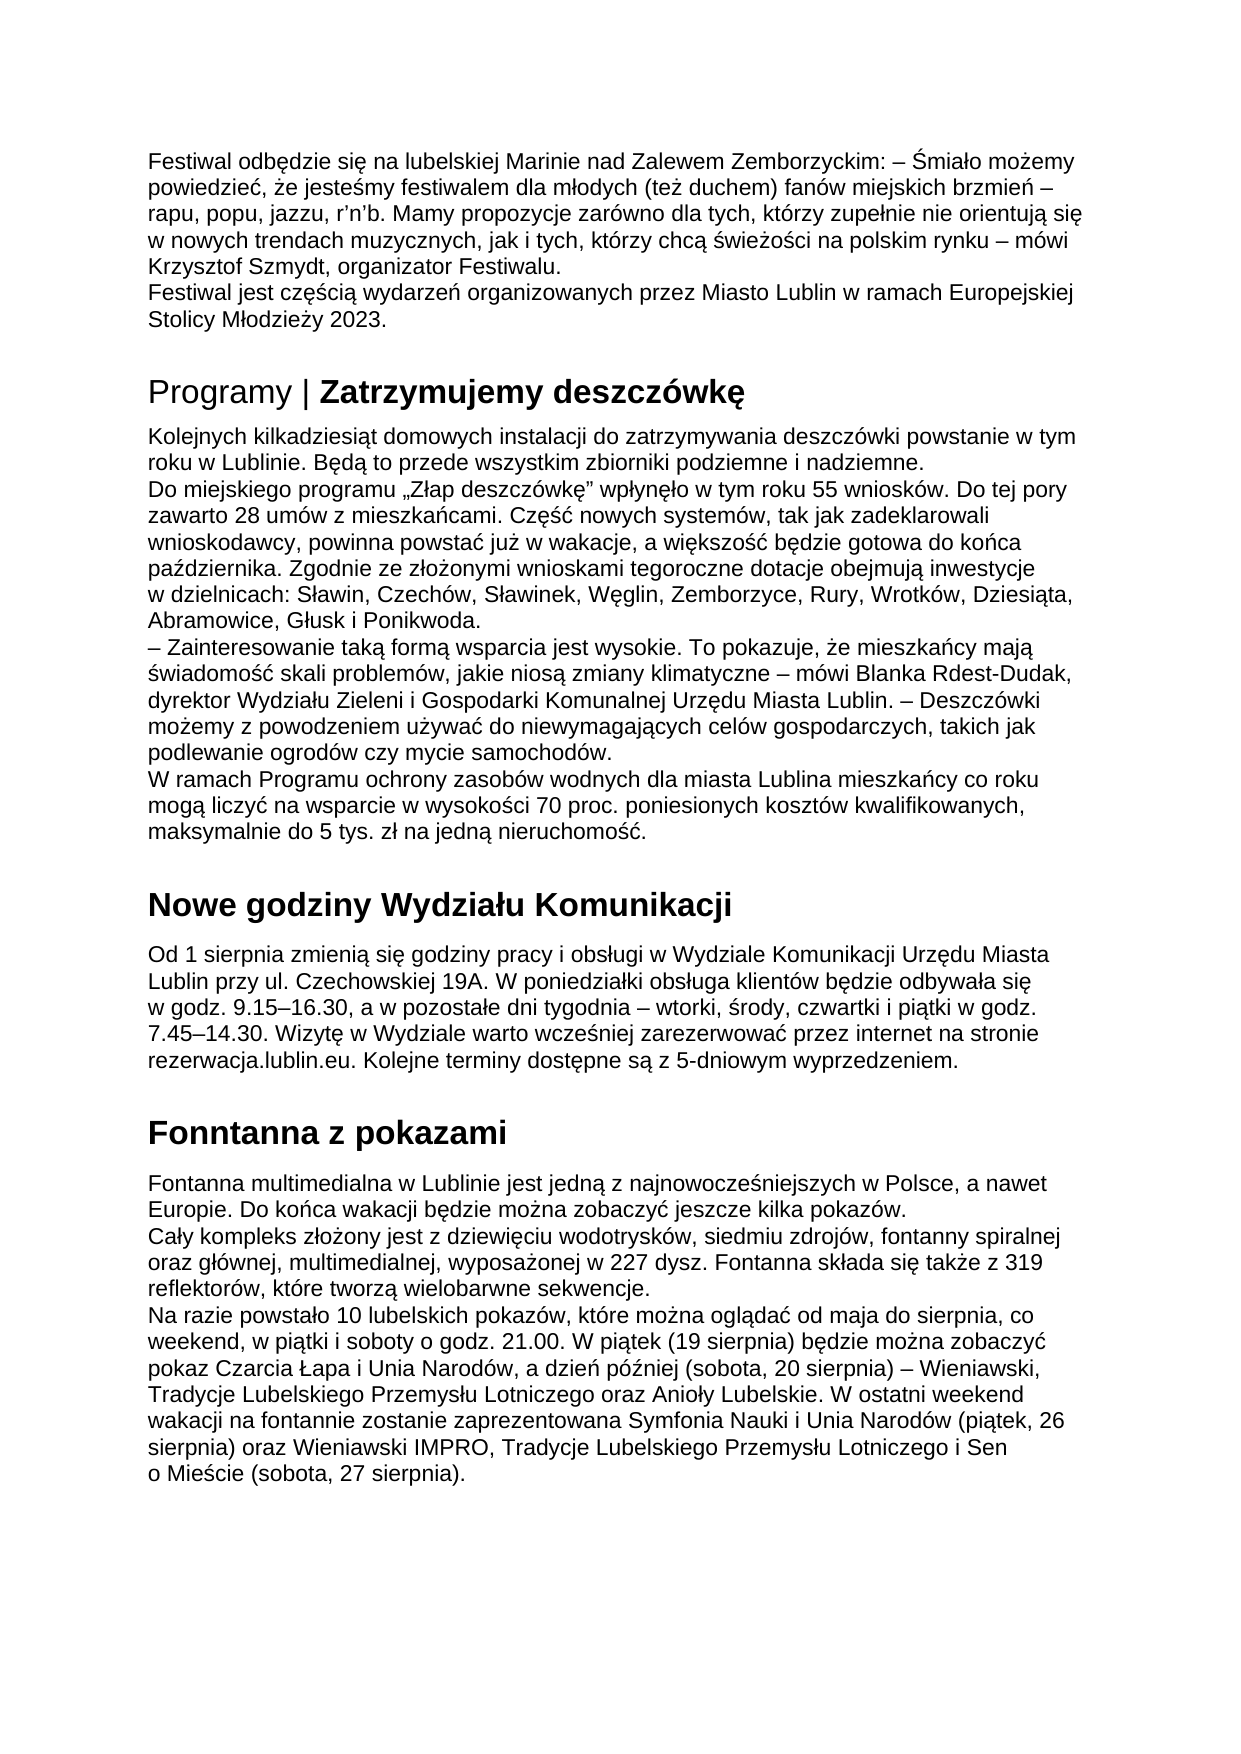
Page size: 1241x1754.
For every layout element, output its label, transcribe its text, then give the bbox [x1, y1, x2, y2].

text Kolejnych kilkadziesiąt domowych instalacji do zatrzymywania deszczówki powstanie w tym roku w Lublinie. Będą to przede wszystkim zbiorniki podziemne i nadziemne. [148, 423, 1093, 476]
text Na razie powstało 10 lubelskich pokazów, które można oglądać od maja do sierpnia, co weekend, w piątki i soboty o godz. 21.00. W piątek (19 sierpnia) będzie można zobaczyć pokaz Czarcia Łapa i Unia Narodów, a dzień później (sobota, 20 sierpnia) – Wieniawski, Tradycje Lubelskiego Przemysłu Lotniczego oraz Anioły Lubelskie. W ostatni weekend wakacji na fontannie zostanie zaprezentowana Symfonia Nauki i Unia Narodów (piątek, 26 sierpnia) oraz Wieniawski IMPRO, Tradycje Lubelskiego Przemysłu Lotniczego i Sen o Mieście (sobota, 27 sierpnia). [148, 1302, 1093, 1486]
text Fontanna multimedialna w Lublinie jest jedną z najnowocześniejszych w Polsce, a nawet Europie. Do końca wakacji będzie można zobaczyć jeszcze kilka pokazów. [148, 1170, 1093, 1223]
text W ramach Programu ochrony zasobów wodnych dla miasta Lublina mieszkańcy co roku mogą liczyć na wsparcie w wysokości 70 proc. poniesionych kosztów kwalifikowanych, maksymalnie do 5 tys. zł na jedną nieruchomość. [148, 766, 1093, 845]
text Od 1 sierpnia zmienią się godziny pracy i obsługi w Wydziale Komunikacji Urzędu Miasta Lublin przy ul. Czechowskiej 19A. W poniedziałki obsługa klientów będzie odbywała się w godz. 9.15–16.30, a w pozostałe dni tygodnia – wtorki, środy, czwartki i piątki w godz. 7.45–14.30. Wizytę w Wydziale warto wcześniej zarezerwować przez internet na stronie rezerwacja.lublin.eu. Kolejne terminy dostępne są z 5-dniowym wyprzedzeniem. [148, 941, 1093, 1073]
text Festiwal odbędzie się na lubelskiej Marinie nad Zalewem Zemborzyckim: – Śmiało możemy powiedzieć, że jesteśmy festiwalem dla młodych (też duchem) fanów miejskich brzmień – rapu, popu, jazzu, r’n’b. Mamy propozycje zarówno dla tych, którzy zupełnie nie orientują się w nowych trendach muzycznych, jak i tych, którzy chcą świeżości na polskim rynku – mówi Krzysztof Szmydt, organizator Festiwalu. [148, 148, 1093, 279]
text Festiwal jest częścią wydarzeń organizowanych przez Miasto Lublin w ramach Europejskiej Stolicy Młodzieży 2023. [148, 279, 1093, 332]
text Cały kompleks złożony jest z dziewięciu wodotrysków, siedmiu zdrojów, fontanny spiralnej oraz głównej, multimedialnej, wyposażonej w 227 dysz. Fontanna składa się także z 319 reflektorów, które tworzą wielobarwne sekwencje. [148, 1223, 1093, 1302]
text – Zainteresowanie taką formą wsparcia jest wysokie. To pokazuje, że mieszkańcy mają świadomość skali problemów, jakie niosą zmiany klimatyczne – mówi Blanka Rdest-Dudak, dyrektor Wydziału Zieleni i Gospodarki Komunalnej Urzędu Miasta Lublin. – Deszczówki możemy z powodzeniem używać do niewymagających celów gospodarczych, takich jak podlewanie ogrodów czy mycie samochodów. [148, 634, 1093, 766]
text Do miejskiego programu „Złap deszczówkę” wpłynęło w tym roku 55 wniosków. Do tej pory zawarto 28 umów z mieszkańcami. Część nowych systemów, tak jak zadeklarowali wnioskodawcy, powinna powstać już w wakacje, a większość będzie gotowa do końca października. Zgodnie ze złożonymi wnioskami tegoroczne dotacje obejmują inwestycje w dzielnicach: Sławin, Czechów, Sławinek, Węglin, Zemborzyce, Rury, Wrotków, Dziesiąta, Abramowice, Głusk i Ponikwoda. [148, 476, 1093, 634]
subtitle Nowe godziny Wydziału Komunikacji [148, 885, 1093, 923]
subtitle Programy | Zatrzymujemy deszczówkę [148, 372, 1093, 411]
subtitle Fonntanna z pokazami [148, 1113, 1093, 1152]
